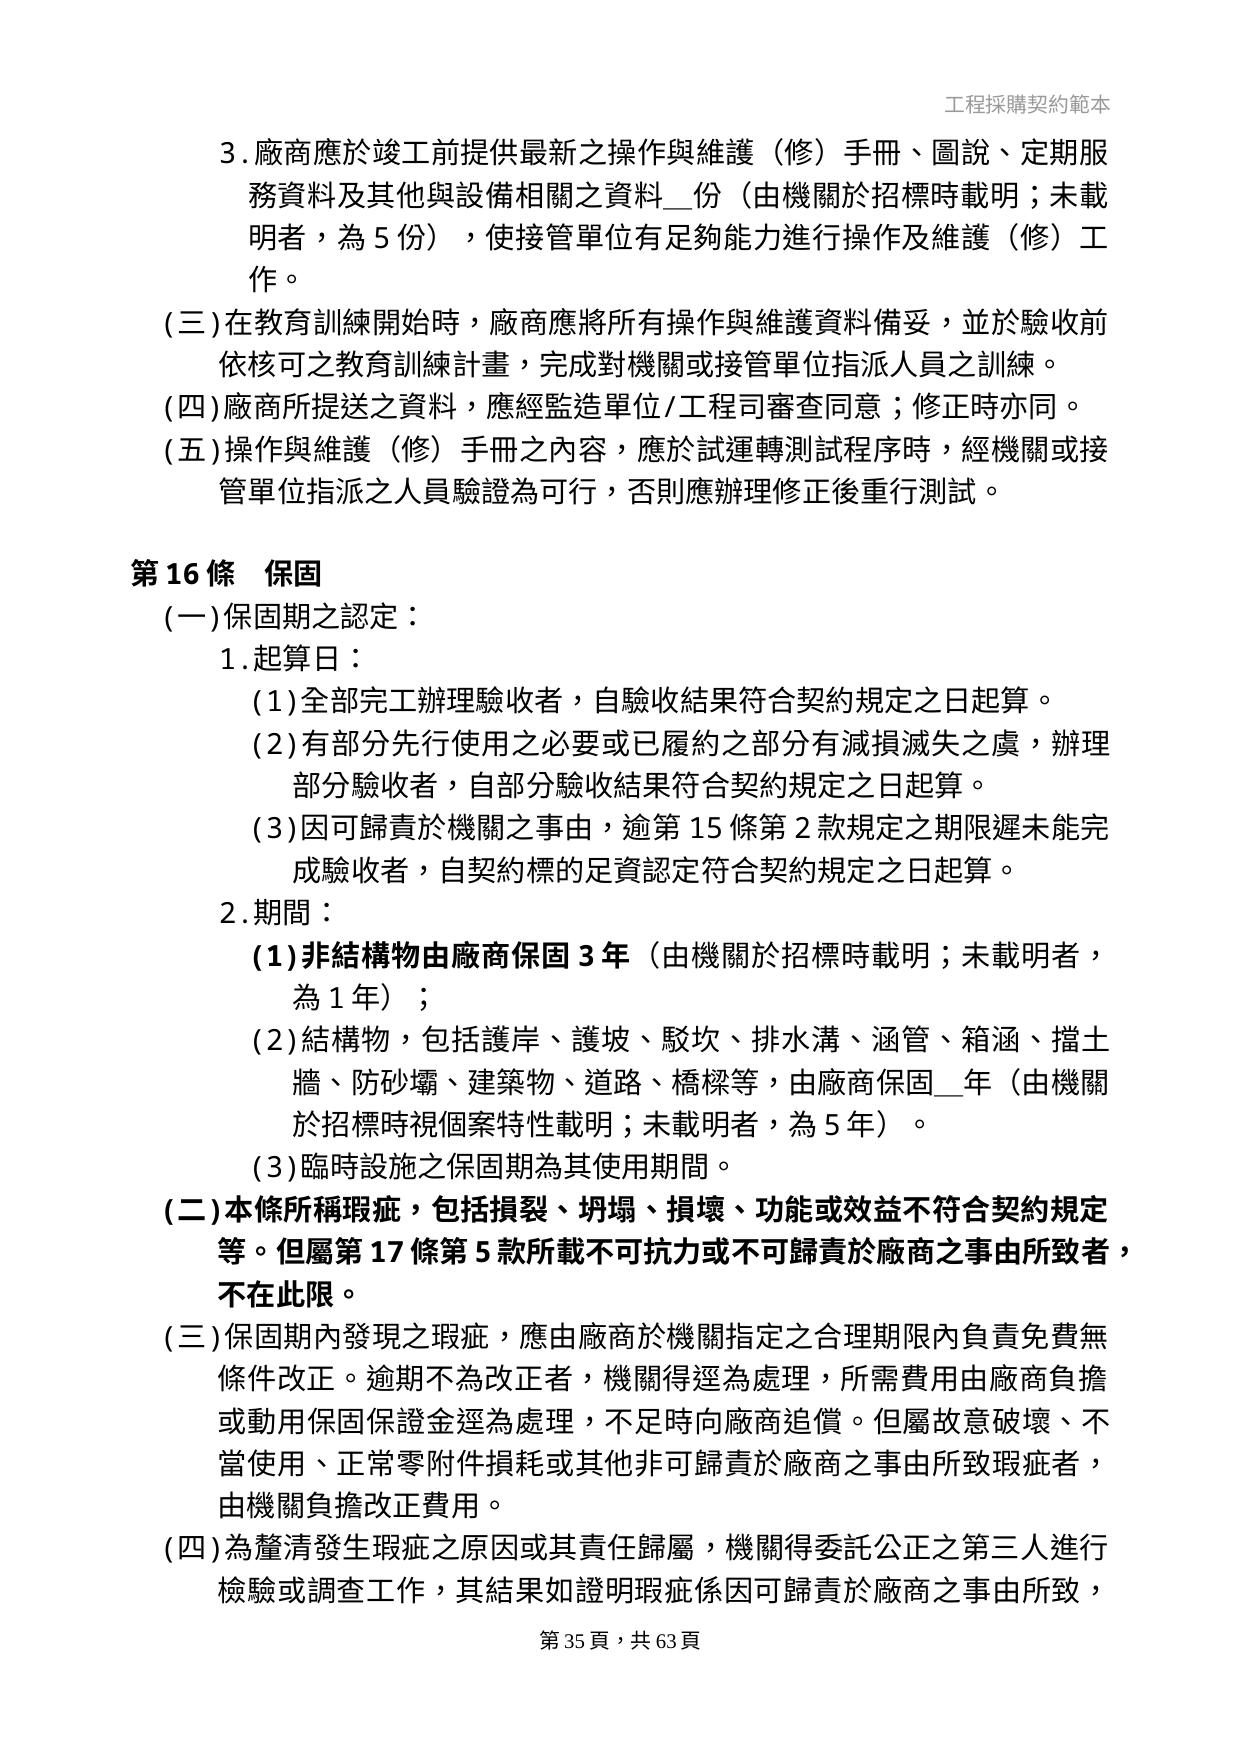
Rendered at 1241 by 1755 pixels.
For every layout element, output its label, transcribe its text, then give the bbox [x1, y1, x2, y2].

text 第16條 保固 [130, 551, 1110, 593]
text 3.廠商應於竣工前提供最新之操作與維護（修）手冊、圖說、定期服務資料及其他與設備相關之資料＿份（由機關於招標時載明；未載明者，為5份），使接管單位有足夠能力進行操作及維護（修）工作。 [218, 130, 1110, 299]
text (四)廠商所提送之資料，應經監造單位/工程司審查同意；修正時亦同。 [159, 384, 1110, 426]
text (二)本條所稱瑕疵，包括損裂、坍塌、損壞、功能或效益不符合契約規定等。但屬第17條第5款所載不可抗力或不可歸責於廠商之事由所致者，不在此限。 [159, 1186, 1110, 1313]
text (五)操作與維護（修）手冊之內容，應於試運轉測試程序時，經機關或接管單位指派之人員驗證為可行，否則應辦理修正後重行測試。 [159, 426, 1110, 511]
text (三)保固期內發現之瑕疵，應由廠商於機關指定之合理期限內負責免費無條件改正。逾期不為改正者，機關得逕為處理，所需費用由廠商負擔，或動用保固保證金逕為處理，不足時向廠商追償。但屬故意破壞、不當使用、正常零附件損耗或其他非可歸責於廠商之事由所致瑕疵者，由機關負擔改正費用。 [159, 1313, 1110, 1525]
text (一)保固期之認定： [159, 593, 1110, 636]
text 1.起算日： [218, 636, 1110, 678]
text (1)全部完工辦理驗收者，自驗收結果符合契約規定之日起算。 [248, 678, 1110, 720]
text (2)結構物，包括護岸、護坡、駁坎、排水溝、涵管、箱涵、擋土牆、防砂壩、建築物、道路、橋樑等，由廠商保固＿年（由機關於招標時視個案特性載明；未載明者，為5年）。 [248, 1017, 1110, 1144]
text (四)為釐清發生瑕疵之原因或其責任歸屬，機關得委託公正之第三人進行檢驗或調查工作，其結果如證明瑕疵係因可歸責於廠商之事由所致， [159, 1525, 1110, 1610]
text (3)臨時設施之保固期為其使用期間。 [248, 1144, 1110, 1186]
text (三)在教育訓練開始時，廠商應將所有操作與維護資料備妥，並於驗收前依核可之教育訓練計畫，完成對機關或接管單位指派人員之訓練。 [159, 299, 1110, 384]
text (3)因可歸責於機關之事由，逾第15條第2款規定之期限遲未能完成驗收者，自契約標的足資認定符合契約規定之日起算。 [248, 805, 1110, 890]
text (2)有部分先行使用之必要或已履約之部分有減損滅失之虞，辦理部分驗收者，自部分驗收結果符合契約規定之日起算。 [248, 720, 1110, 805]
text (1)非結構物由廠商保固3年（由機關於招標時載明；未載明者，為1年）； [248, 932, 1110, 1017]
text 2.期間： [218, 890, 1110, 932]
